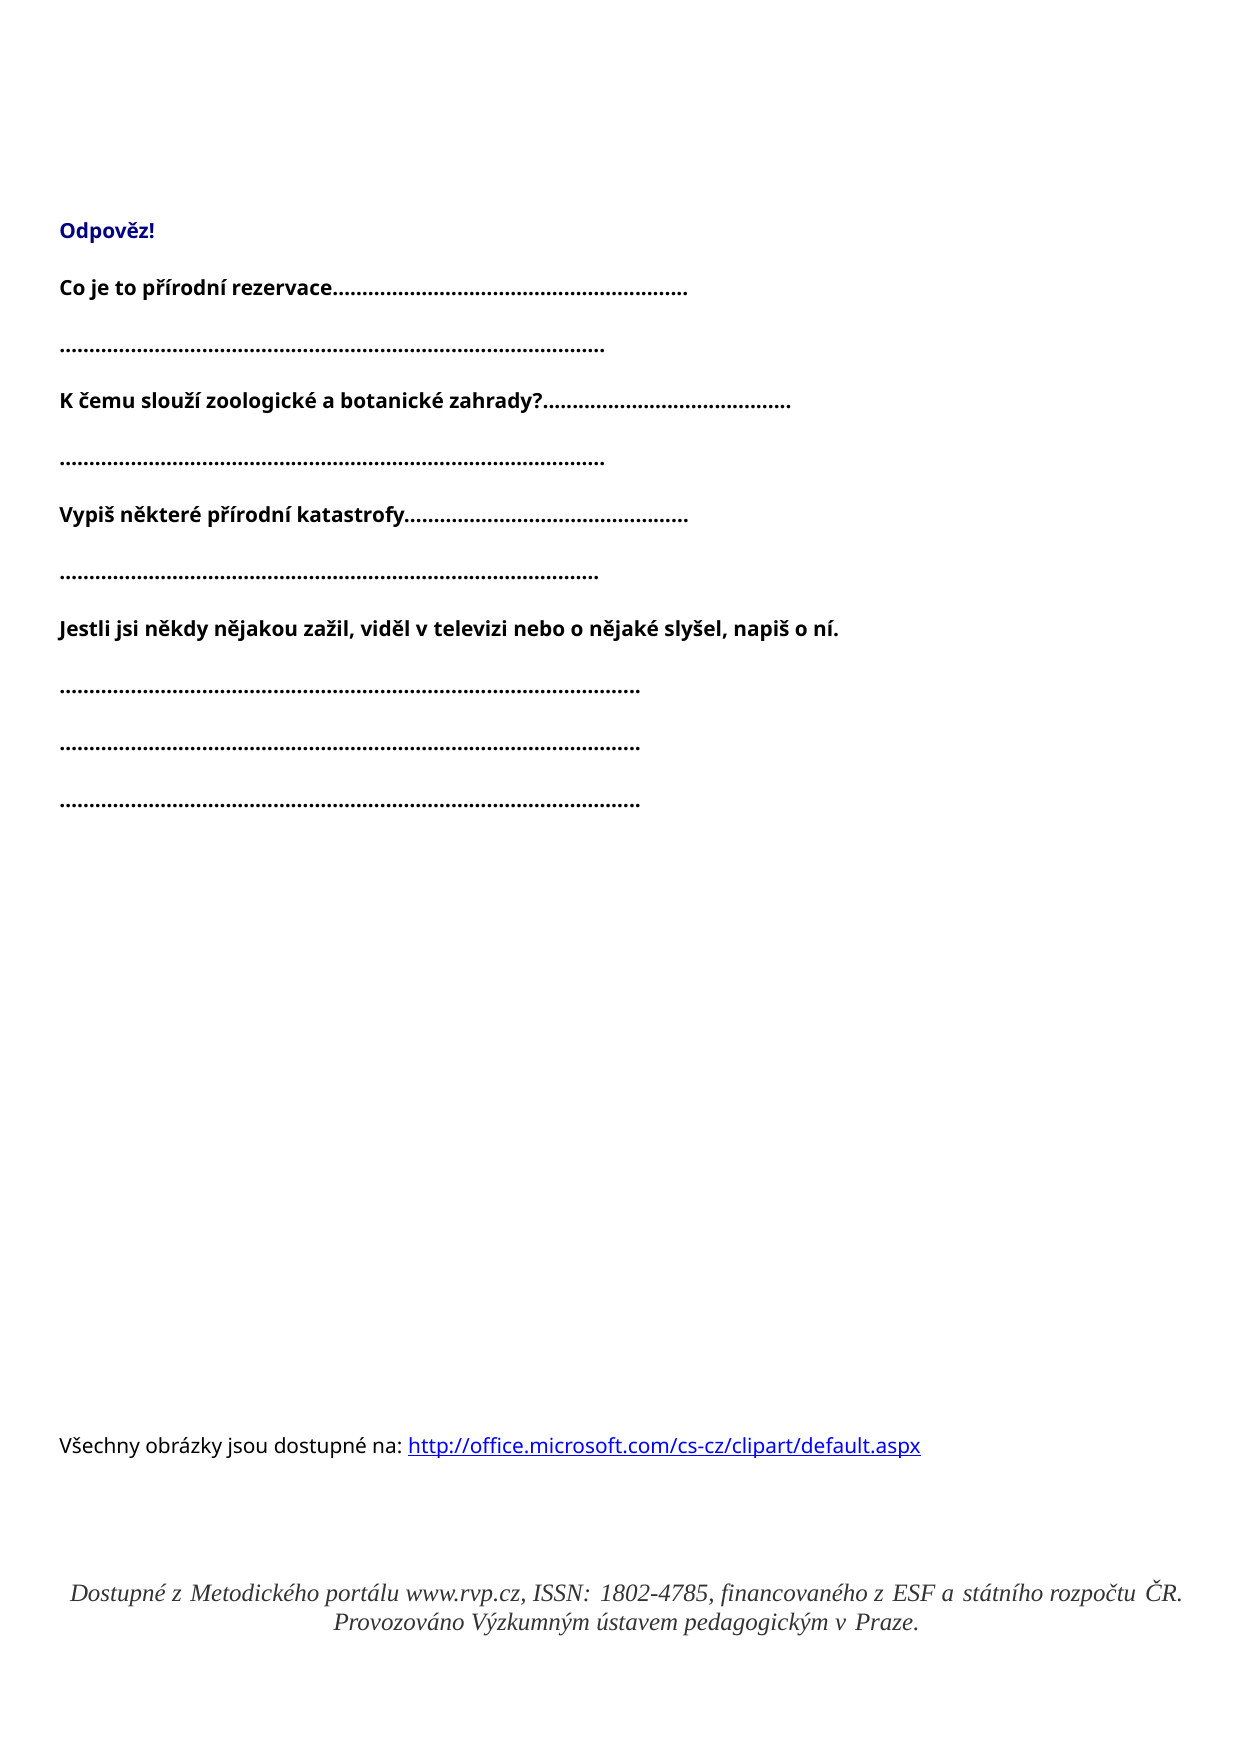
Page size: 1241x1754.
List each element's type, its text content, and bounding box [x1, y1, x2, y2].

text …………………………………………………………………………………….. [59, 785, 1196, 813]
text Odpověz! [59, 216, 1196, 244]
text Co je to přírodní rezervace…………………………………………............ [59, 273, 1196, 301]
text Vypiš některé přírodní katastrofy………………………………………… [59, 500, 1196, 529]
text ……………………………………………………………………………….. [59, 443, 1196, 472]
text K čemu slouží zoologické a botanické zahrady?.......................................... [59, 387, 1196, 415]
text …………………………………………………………………………………….. [59, 728, 1196, 756]
text ……………………………………………………………………………….. [59, 330, 1196, 358]
text …………………………………………………………………………………….. [59, 671, 1196, 699]
text ………………………………………………………………………………. [59, 557, 1196, 586]
text Jestli jsi někdy nějakou zažil, viděl v televizi nebo o nějaké slyšel, napiš o ní. [59, 614, 1196, 643]
text Všechny obrázky jsou dostupné na: http://office.microsoft.com/cs-cz/clipart/default.aspx [59, 1431, 1196, 1459]
